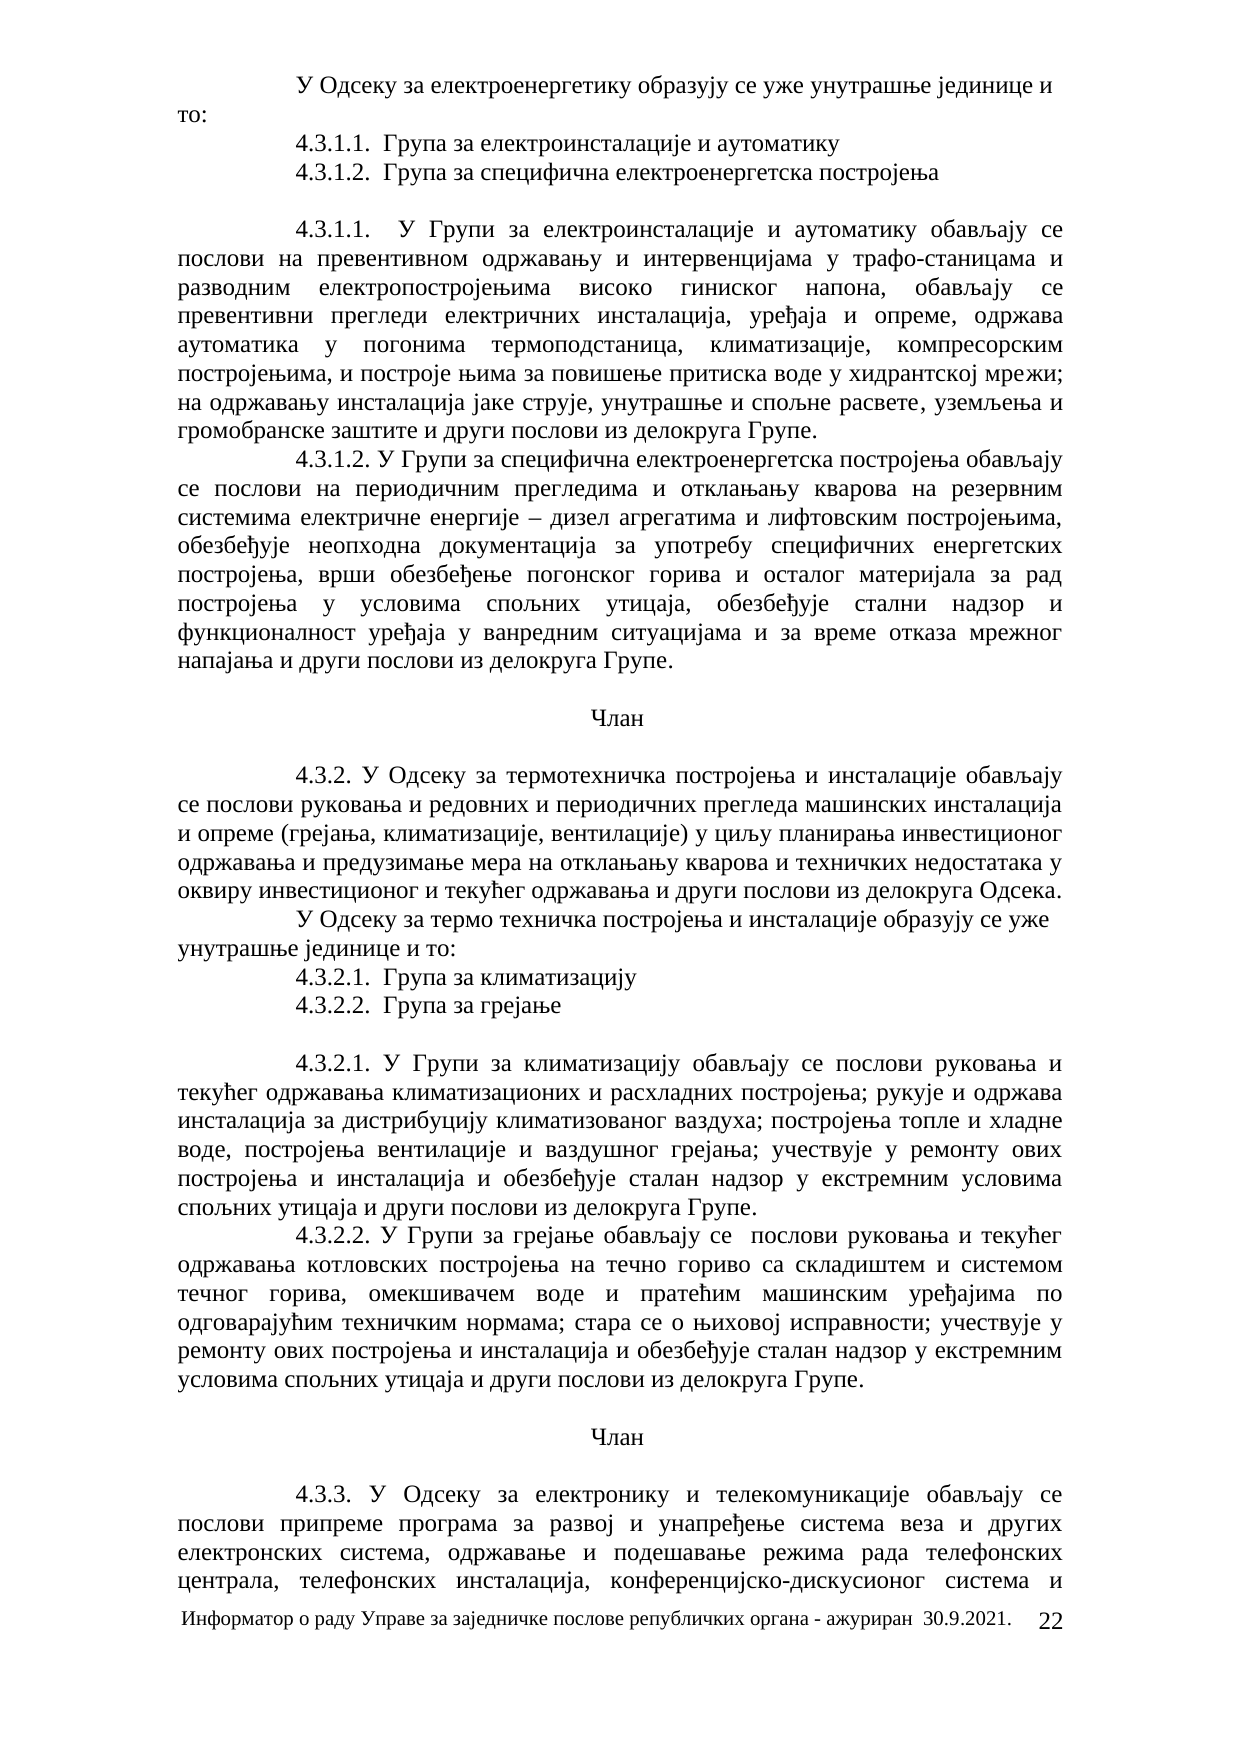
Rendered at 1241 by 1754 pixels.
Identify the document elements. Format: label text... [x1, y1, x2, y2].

text 4.3.2.1. У Групи за климатизацију обављају се послови руковања и текућег одржавања климатизационих и расхладних постројења; рукује и одржава инсталација за дистрибуцију климатизованог ваздуха; постројења топле и хладне воде, постројења вентилације и ваздушног грејања; учествује у ремонту ових постројења и инсталација и обезбеђује сталан надзор у екстремним условима спољних утицаја и други послови из делокруга Групе. [177, 1048, 1063, 1220]
text 4.3.2.1. Група за климатизацију [177, 962, 1063, 990]
text 4.3.1.1. Група за електроинсталације и аутоматику [177, 128, 1063, 157]
text Члан [177, 1422, 1063, 1450]
text 4.3.1.2. Група за специфична електроенергетска постројења [177, 157, 1063, 185]
text 4.3.2.2. У Групи за грејање обављају се послови руковања и текућег одржавања котловских постројења на течно гориво са складиштем и системом течног горива, омекшивачем воде и пратећим машинским уређајима по одговарајућим техничким нормама; стара се о њиховој исправности; учествује у ремонту ових постројења и инсталација и обезбеђује сталан надзор у екстремним условима спољних утицаја и други послови из делокруга Групе. [177, 1220, 1063, 1393]
text 4.3.1.2. У Групи за специфична електроенергетска постројења обављају се послови на периодичним прегледима и отклањању кварова на резервним системима електричне енергије – дизел агрегатима и лифтовским постројењима, обезбеђује неопходна документација за употребу специфичних енергетских постројења, врши обезбеђење погонског горива и осталог материјала за рад постројења у условима спољних утицаја, обезбеђује стални надзор и функционалност уређаја у ванредним ситуацијама и за време отказа мрежног напајања и други послови из делокруга Групе. [177, 444, 1063, 674]
text 4.3.1.1. У Групи за електроинсталације и аутоматику обављају се послови на превентивном одржавању и интервенцијама у трафо-станицама и разводним електропостројењима високо гиниског напона, обављају се превентивни прегледи електричних инсталација, уређаја и опреме, одржава аутоматика у погонима термоподстаница, климатизације, компресорским постројењима, и построје њима за повишење притиска воде у хидрантској мрежи; на одржавању инсталација јаке струје, унутрашње и спољне расвете, уземљења и громобранске заштите и други послови из делокруга Групе. [177, 214, 1063, 444]
text Члан [177, 703, 1063, 732]
text 4.3.2. У Одсеку за термотехничка постројења и инсталације обављају се послови руковања и редовних и периодичних прегледа машинских инсталација и опреме (грејања, климатизације, вентилације) у циљу планирања инвестиционог одржавања и предузимање мера на отклањању кварова и техничких недостатака у оквиру инвестиционог и текућег одржавања и други послови из делокруга Одсека. [177, 760, 1063, 904]
text 4.3.2.2. Група за грејање [177, 990, 1063, 1019]
text У Одсеку за електроенергетику образују се уже унутрашње јединице и то: [177, 70, 1063, 128]
text У Одсеку за термо техничка постројења и инсталације образују се уже унутрашње јединице и то: [177, 904, 1063, 962]
text 4.3.3. У Одсеку за електронику и телекомуникације обављају се послови припреме програма за развој и унапређење система веза и других електронских система, одржавање и подешавање режима рада телефонских централа, телефонских инсталација, конференцијско-дискусионог система и [177, 1479, 1063, 1594]
